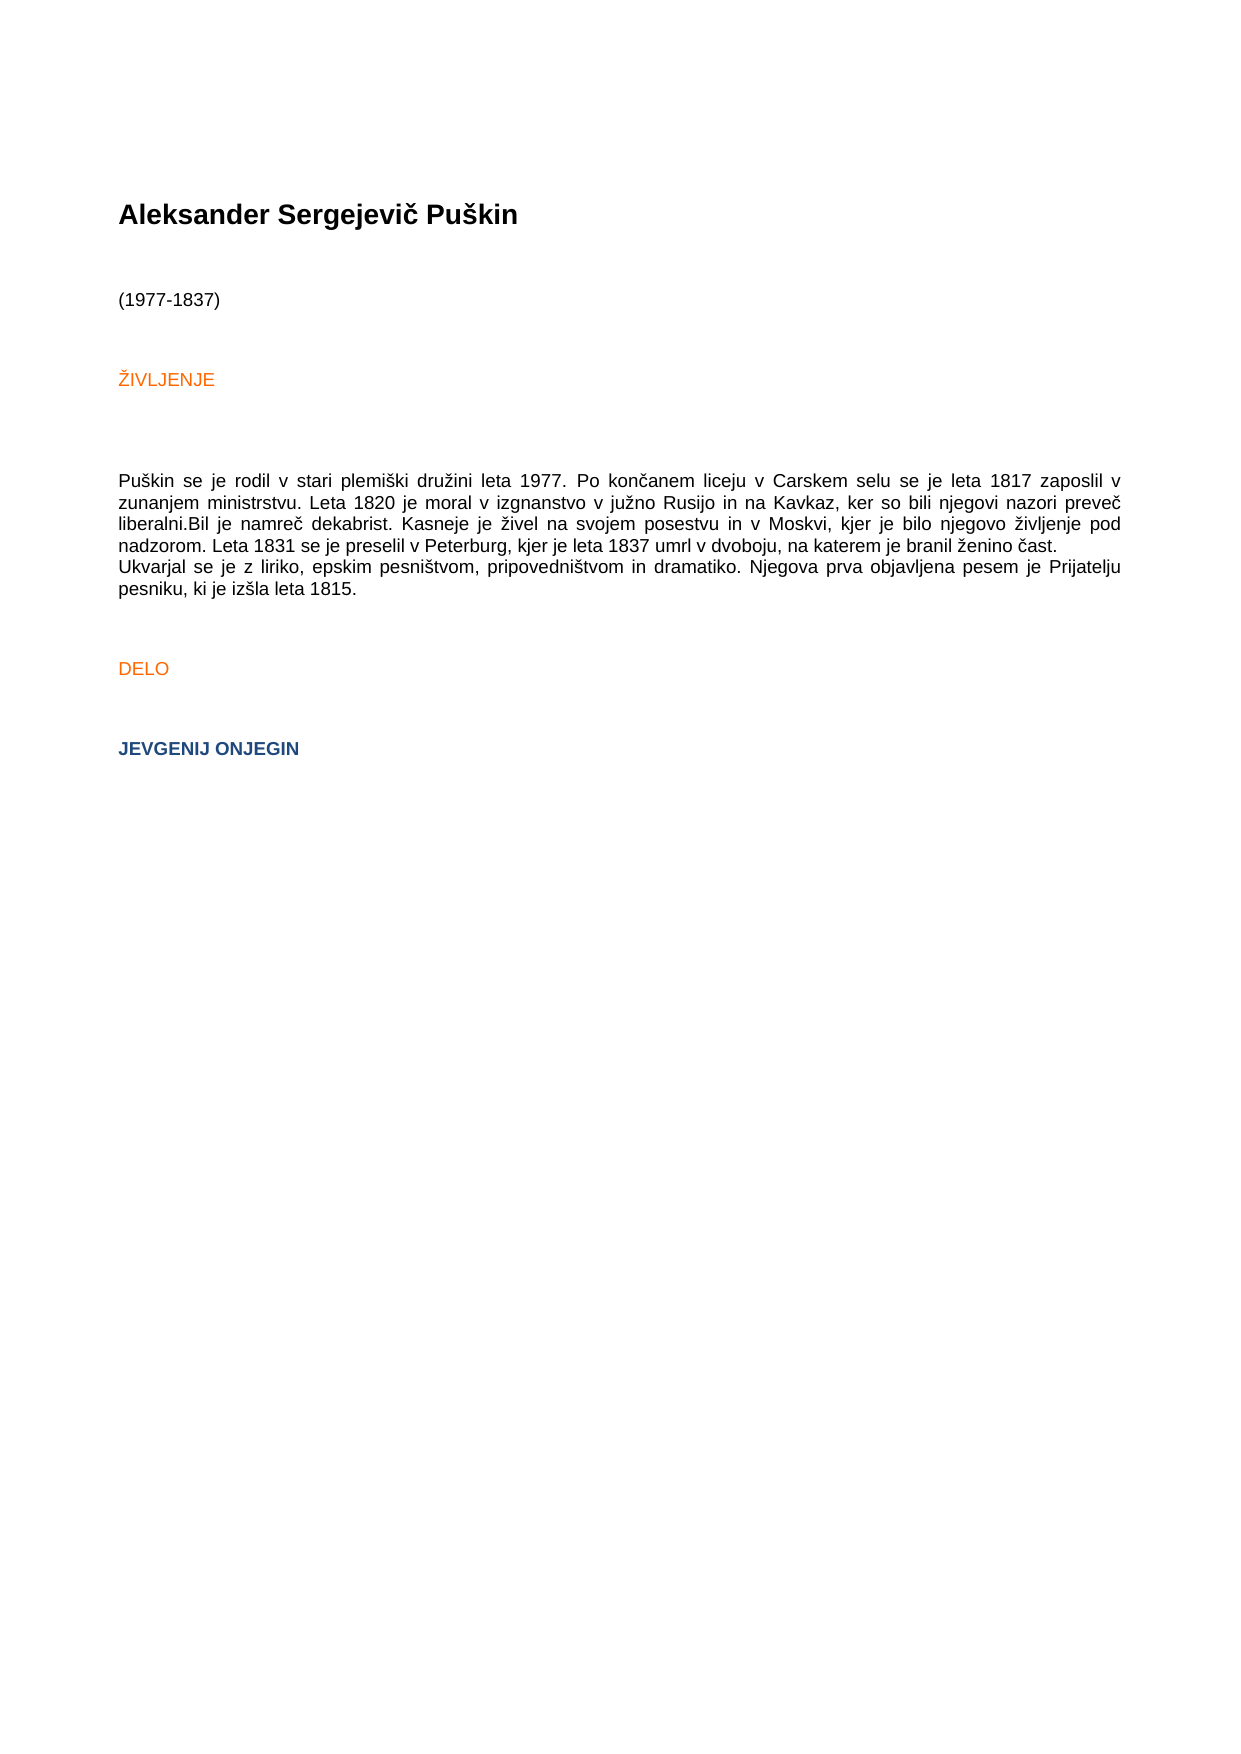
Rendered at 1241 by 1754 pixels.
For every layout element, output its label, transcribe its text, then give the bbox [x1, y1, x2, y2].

text JEVGENIJ ONJEGIN [118, 738, 1122, 759]
text Puškin se je rodil v stari plemiški družini leta 1977. Po končanem liceju v Carskem selu se je leta 1817 zaposlil v zunanjem ministrstvu. Leta 1820 je moral v izgnanstvo v južno Rusijo in na Kavkaz, ker so bili njegovi nazori preveč liberalni.Bil je namreč dekabrist. Kasneje je živel na svojem posestvu in v Moskvi, kjer je bilo njegovo življenje pod nadzorom. Leta 1831 se je preselil v Peterburg, kjer je leta 1837 umrl v dvoboju, na katerem je branil ženino čast. Ukvarjal se je z liriko, epskim pesništvom, pripovedništvom in dramatiko. Njegova prva objavljena pesem je Prijatelju pesniku, ki je izšla leta 1815. [118, 448, 1122, 599]
text (1977-1837) [118, 289, 1122, 310]
text ŽIVLJENJE [118, 369, 1122, 390]
text DELO [118, 658, 1122, 679]
text Aleksander Sergejevič Puškin [118, 198, 1122, 230]
